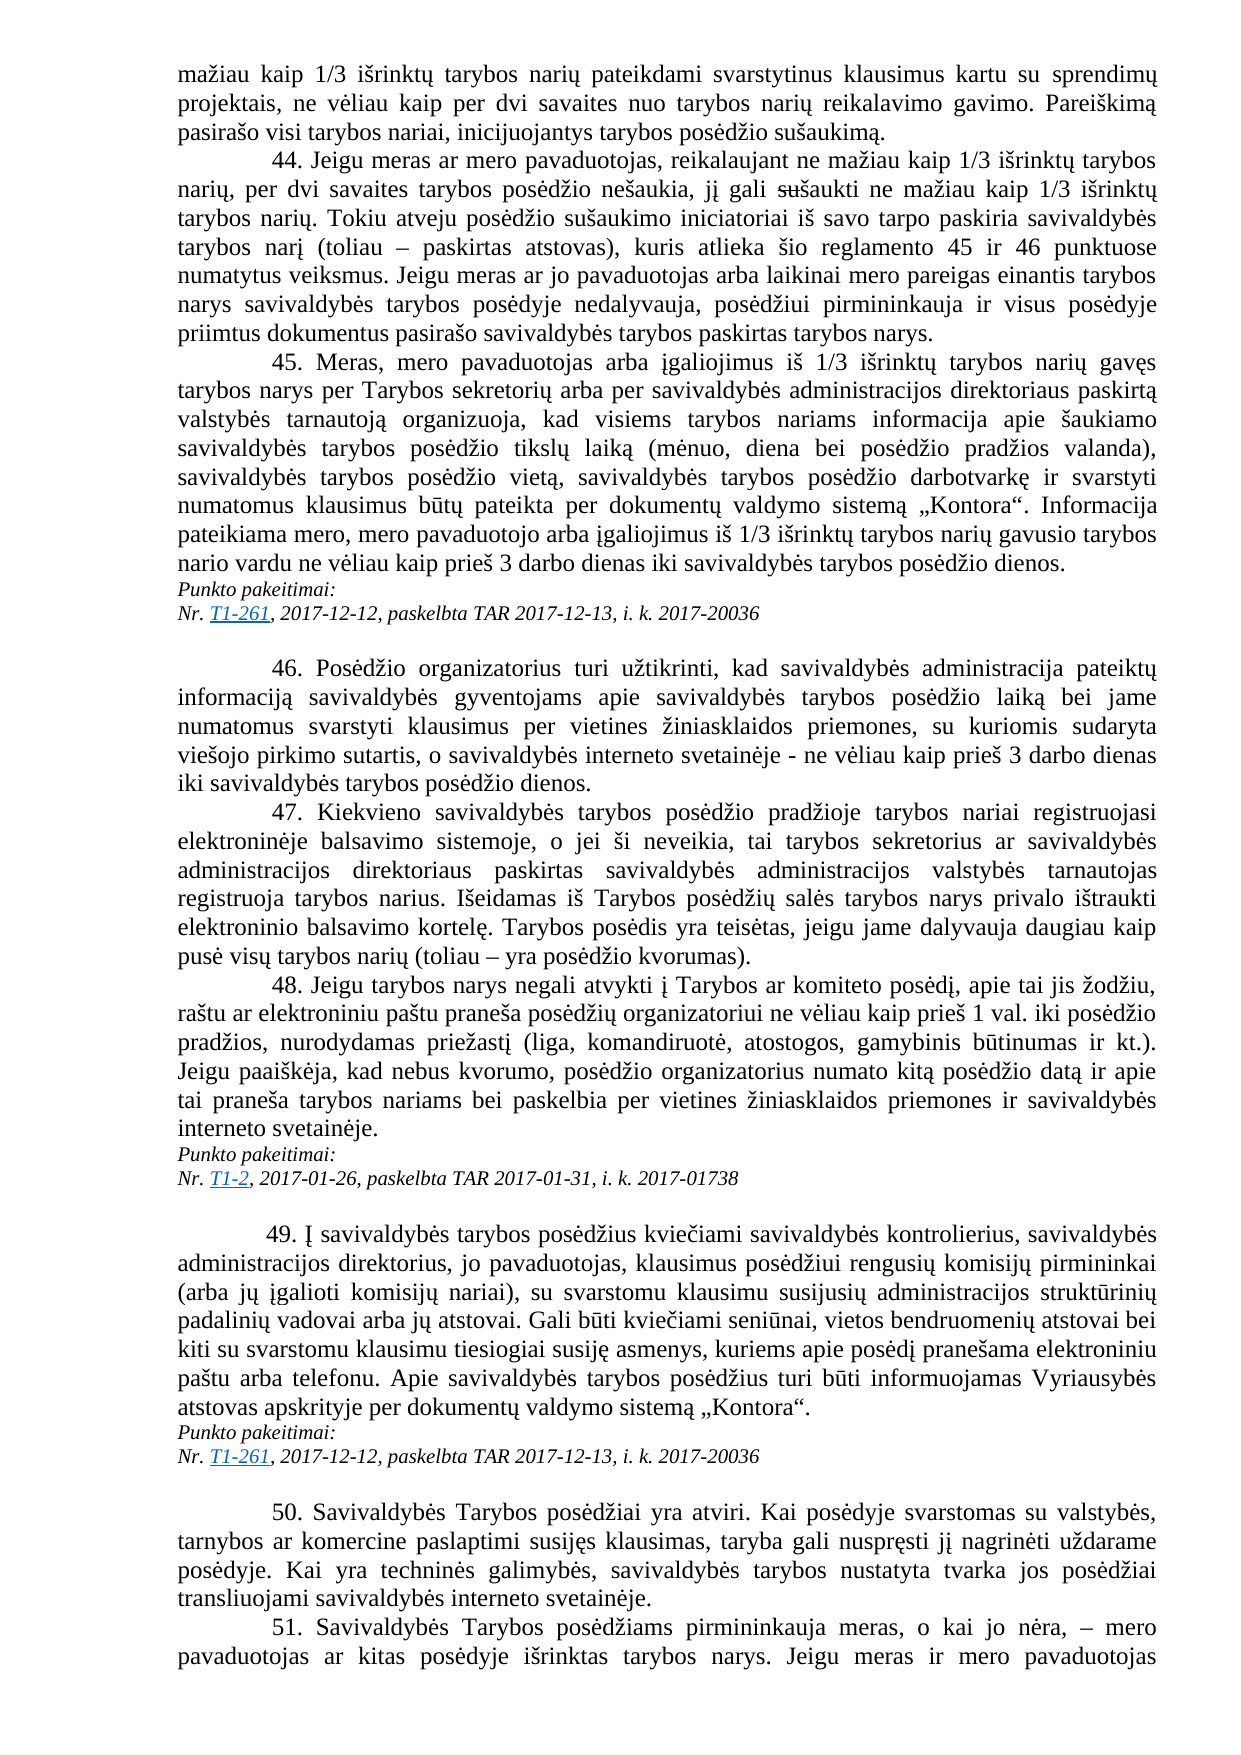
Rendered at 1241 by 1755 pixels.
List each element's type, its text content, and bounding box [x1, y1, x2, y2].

text 46. Posėdžio organizatorius turi užtikrinti, kad savivaldybės administracija pateiktų informaciją savivaldybės gyventojams apie savivaldybės tarybos posėdžio laiką bei jame numatomus svarstyti klausimus per vietines žiniasklaidos priemones, su kuriomis sudaryta viešojo pirkimo sutartis, o savivaldybės interneto svetainėje - ne vėliau kaip prieš 3 darbo dienas iki savivaldybės tarybos posėdžio dienos. [177, 653, 1158, 797]
text mažiau kaip 1/3 išrinktų tarybos narių pateikdami svarstytinus klausimus kartu su sprendimų projektais, ne vėliau kaip per dvi savaites nuo tarybos narių reikalavimo gavimo. Pareiškimą pasirašo visi tarybos nariai, inicijuojantys tarybos posėdžio sušaukimą. [177, 59, 1158, 145]
text Nr. T1-2, 2017-01-26, paskelbta TAR 2017-01-31, i. k. 2017-01738 [177, 1166, 1158, 1190]
text 51. Savivaldybės Tarybos posėdžiams pirmininkauja meras, o kai jo nėra, – mero pavaduotojas ar kitas posėdyje išrinktas tarybos narys. Jeigu meras ir mero pavaduotojas [177, 1612, 1158, 1670]
text 49. Į savivaldybės tarybos posėdžius kviečiami savivaldybės kontrolierius, savivaldybės administracijos direktorius, jo pavaduotojas, klausimus posėdžiui rengusių komisijų pirmininkai (arba jų įgalioti komisijų nariai), su svarstomu klausimu susijusių administracijos struktūrinių padalinių vadovai arba jų atstovai. Gali būti kviečiami seniūnai, vietos bendruomenių atstovai bei kiti su svarstomu klausimu tiesiogiai susiję asmenys, kuriems apie posėdį pranešama elektroniniu paštu arba telefonu. Apie savivaldybės tarybos posėdžius turi būti informuojamas Vyriausybės atstovas apskrityje per dokumentų valdymo sistemą „Kontora“. [177, 1219, 1158, 1420]
text 47. Kiekvieno savivaldybės tarybos posėdžio pradžioje tarybos nariai registruojasi elektroninėje balsavimo sistemoje, o jei ši neveikia, tai tarybos sekretorius ar savivaldybės administracijos direktoriaus paskirtas savivaldybės administracijos valstybės tarnautojas registruoja tarybos narius. Išeidamas iš Tarybos posėdžių salės tarybos narys privalo ištraukti elektroninio balsavimo kortelę. Tarybos posėdis yra teisėtas, jeigu jame dalyvauja daugiau kaip pusė visų tarybos narių (toliau – yra posėdžio kvorumas). [177, 797, 1158, 970]
text Punkto pakeitimai: [177, 1420, 1158, 1444]
text Punkto pakeitimai: [177, 1142, 1158, 1166]
text 48. Jeigu tarybos narys negali atvykti į Tarybos ar komiteto posėdį, apie tai jis žodžiu, raštu ar elektroniniu paštu praneša posėdžių organizatoriui ne vėliau kaip prieš 1 val. iki posėdžio pradžios, nurodydamas priežastį (liga, komandiruotė, atostogos, gamybinis būtinumas ir kt.). Jeigu paaiškėja, kad nebus kvorumo, posėdžio organizatorius numato kitą posėdžio datą ir apie tai praneša tarybos nariams bei paskelbia per vietines žiniasklaidos priemones ir savivaldybės interneto svetainėje. [177, 970, 1158, 1142]
text Nr. T1-261, 2017-12-12, paskelbta TAR 2017-12-13, i. k. 2017-20036 [177, 601, 1158, 625]
text 45. Meras, mero pavaduotojas arba įgaliojimus iš 1/3 išrinktų tarybos narių gavęs tarybos narys per Tarybos sekretorių arba per savivaldybės administracijos direktoriaus paskirtą valstybės tarnautoją organizuoja, kad visiems tarybos nariams informacija apie šaukiamo savivaldybės tarybos posėdžio tikslų laiką (mėnuo, diena bei posėdžio pradžios valanda), savivaldybės tarybos posėdžio vietą, savivaldybės tarybos posėdžio darbotvarkę ir svarstyti numatomus klausimus būtų pateikta per dokumentų valdymo sistemą „Kontora“. Informacija pateikiama mero, mero pavaduotojo arba įgaliojimus iš 1/3 išrinktų tarybos narių gavusio tarybos nario vardu ne vėliau kaip prieš 3 darbo dienas iki savivaldybės tarybos posėdžio dienos. [177, 347, 1158, 577]
text 44. Jeigu meras ar mero pavaduotojas, reikalaujant ne mažiau kaip 1/3 išrinktų tarybos narių, per dvi savaites tarybos posėdžio nešaukia, jį gali sušaukti ne mažiau kaip 1/3 išrinktų tarybos narių. Tokiu atveju posėdžio sušaukimo iniciatoriai iš savo tarpo paskiria savivaldybės tarybos narį (toliau – paskirtas atstovas), kuris atlieka šio reglamento 45 ir 46 punktuose numatytus veiksmus. Jeigu meras ar jo pavaduotojas arba laikinai mero pareigas einantis tarybos narys savivaldybės tarybos posėdyje nedalyvauja, posėdžiui pirmininkauja ir visus posėdyje priimtus dokumentus pasirašo savivaldybės tarybos paskirtas tarybos narys. [177, 145, 1158, 347]
text 50. Savivaldybės Tarybos posėdžiai yra atviri. Kai posėdyje svarstomas su valstybės, tarnybos ar komercine paslaptimi susijęs klausimas, taryba gali nuspręsti jį nagrinėti uždarame posėdyje. Kai yra techninės galimybės, savivaldybės tarybos nustatyta tvarka jos posėdžiai transliuojami savivaldybės interneto svetainėje. [177, 1497, 1158, 1612]
text Punkto pakeitimai: [177, 577, 1158, 601]
text Nr. T1-261, 2017-12-12, paskelbta TAR 2017-12-13, i. k. 2017-20036 [177, 1444, 1158, 1468]
